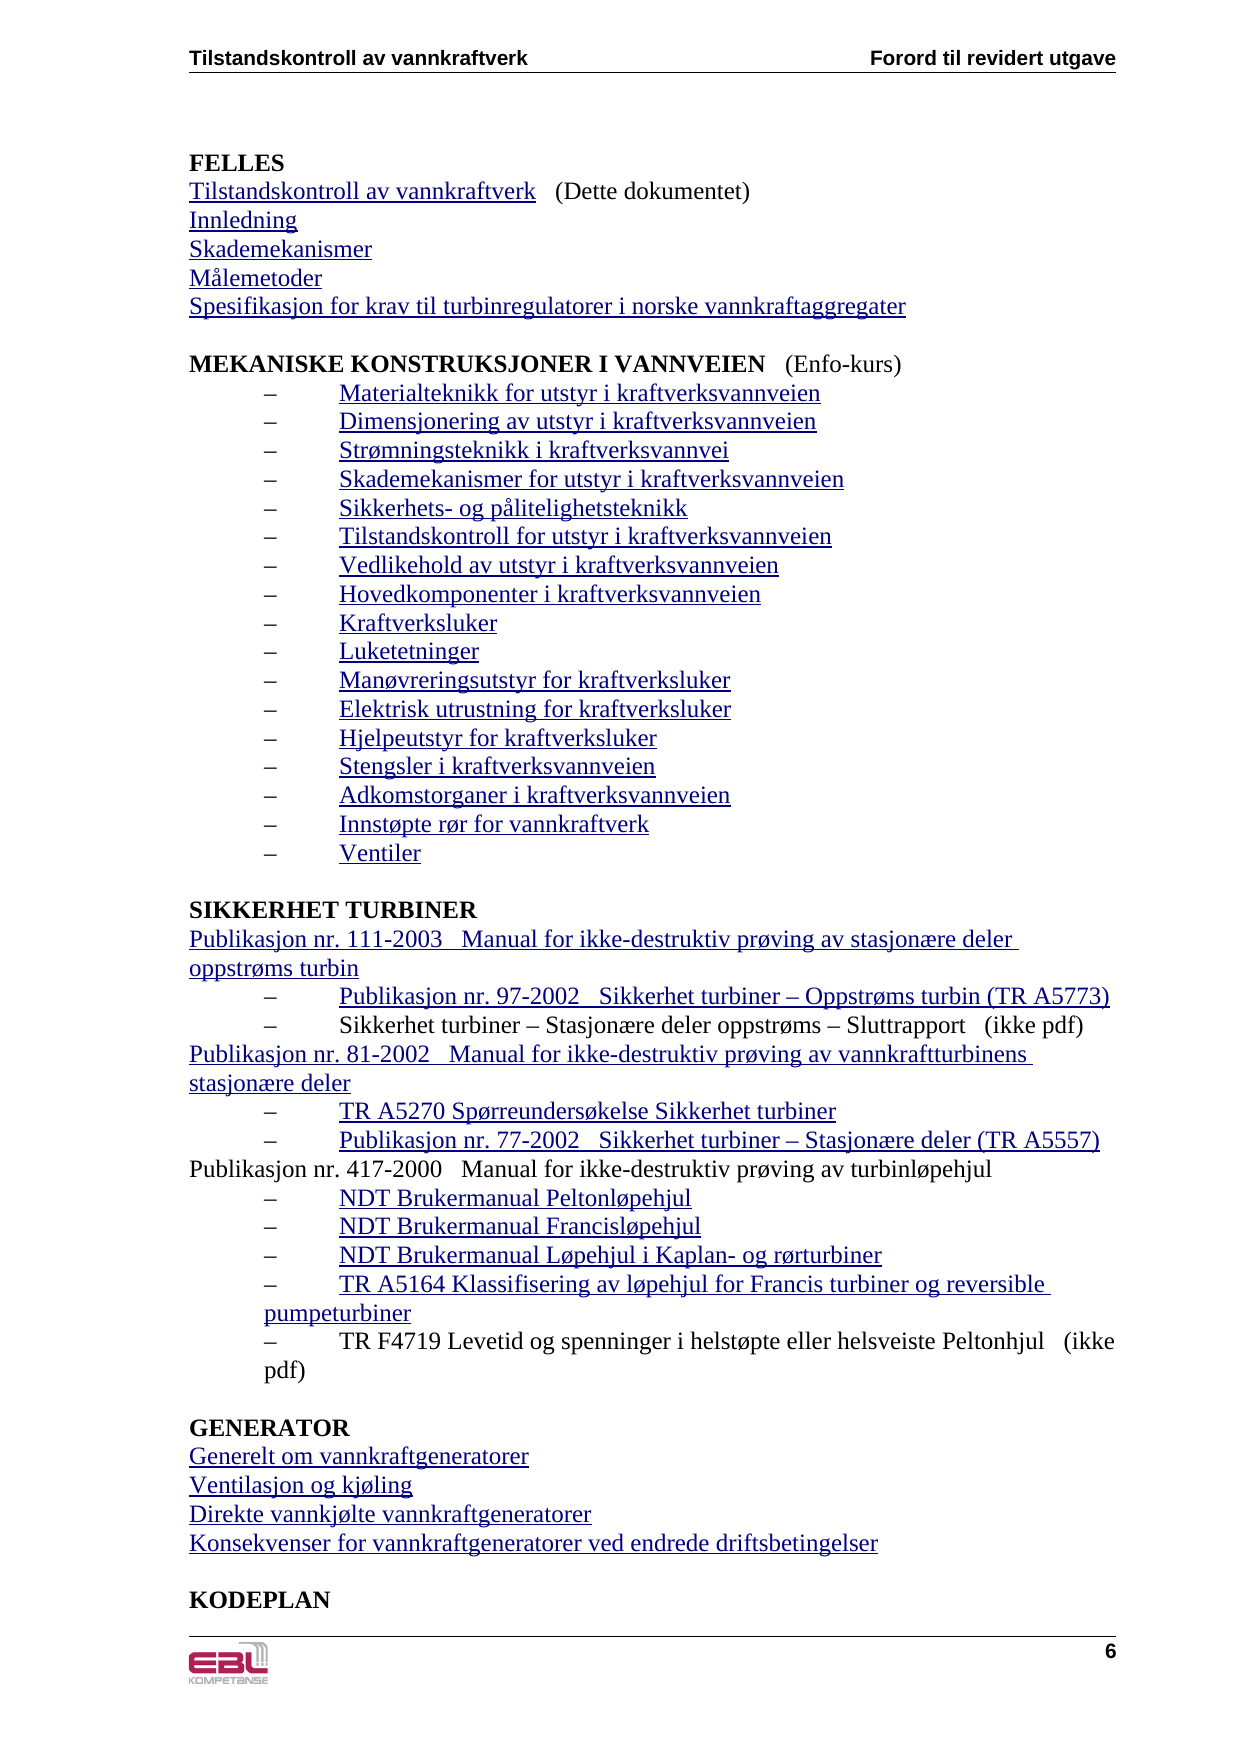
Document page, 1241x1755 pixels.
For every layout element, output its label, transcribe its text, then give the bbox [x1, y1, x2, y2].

list TR F4719 Levetid og spenninger i helstøpte eller helsveiste Peltonhjul (ikke pdf) [264, 1326, 1116, 1384]
text KODEPLAN [189, 1585, 1116, 1614]
list Publikasjon nr. 97-2002 Sikkerhet turbiner – Oppstrøms turbin (TR A5773) [264, 981, 1116, 1010]
list Materialteknikk for utstyr i kraftverksvannveien [264, 378, 1116, 406]
list Manøvreringsutstyr for kraftverksluker [264, 665, 1116, 694]
list Skademekanismer for utstyr i kraftverksvannveien [264, 464, 1116, 493]
text GENERATOR [189, 1413, 1116, 1441]
text Publikasjon nr. 81-2002 Manual for ikke-destruktiv prøving av vannkraftturbinens stasjonære deler [189, 1039, 1116, 1096]
text FELLES [189, 148, 1116, 176]
text Publikasjon nr. 417-2000 Manual for ikke-destruktiv prøving av turbinløpehjul [189, 1154, 1116, 1183]
text Ventilasjon og kjøling [189, 1470, 1116, 1499]
list Elektrisk utrustning for kraftverksluker [264, 694, 1116, 723]
list TR A5270 Spørreundersøkelse Sikkerhet turbiner [264, 1096, 1116, 1125]
list Hjelpeutstyr for kraftverksluker [264, 723, 1116, 751]
list NDT Brukermanual Francisløpehjul [264, 1211, 1116, 1240]
text Generelt om vannkraftgeneratorer [189, 1441, 1116, 1470]
list NDT Brukermanual Peltonløpehjul [264, 1183, 1116, 1211]
list Hovedkomponenter i kraftverksvannveien [264, 579, 1116, 608]
text Skademekanismer [189, 234, 1116, 263]
list Adkomstorganer i kraftverksvannveien [264, 780, 1116, 809]
list Publikasjon nr. 77-2002 Sikkerhet turbiner – Stasjonære deler (TR A5557) [264, 1125, 1116, 1154]
list Sikkerhet turbiner – Stasjonære deler oppstrøms – Sluttrapport (ikke pdf) [264, 1010, 1116, 1039]
list Vedlikehold av utstyr i kraftverksvannveien [264, 550, 1116, 579]
text Spesifikasjon for krav til turbinregulatorer i norske vannkraftaggregater [189, 291, 1116, 320]
text SIKKERHET TURBINER [189, 895, 1116, 924]
list Innstøpte rør for vannkraftverk [264, 809, 1116, 838]
text Innledning [189, 205, 1116, 234]
text Konsekvenser for vannkraftgeneratorer ved endrede driftsbetingelser [189, 1528, 1116, 1556]
list Sikkerhets- og pålitelighetsteknikk [264, 493, 1116, 521]
list Kraftverksluker [264, 608, 1116, 636]
list Ventiler [264, 838, 1116, 866]
list Stengsler i kraftverksvannveien [264, 751, 1116, 780]
list Strømningsteknikk i kraftverksvannvei [264, 435, 1116, 464]
list TR A5164 Klassifisering av løpehjul for Francis turbiner og reversible pumpeturbiner [264, 1269, 1116, 1326]
text MEKANISKE KONSTRUKSJONER I VANNVEIEN (Enfo-kurs) [189, 349, 1116, 378]
list NDT Brukermanual Løpehjul i Kaplan- og rørturbiner [264, 1240, 1116, 1269]
list Tilstandskontroll for utstyr i kraftverksvannveien [264, 521, 1116, 550]
text Publikasjon nr. 111-2003 Manual for ikke-destruktiv prøving av stasjonære deler oppstrøms turbin [189, 924, 1116, 981]
text Målemetoder [189, 263, 1116, 291]
list Dimensjonering av utstyr i kraftverksvannveien [264, 406, 1116, 435]
text Direkte vannkjølte vannkraftgeneratorer [189, 1499, 1116, 1528]
text Tilstandskontroll av vannkraftverk (Dette dokumentet) [189, 176, 1116, 205]
list Luketetninger [264, 636, 1116, 665]
